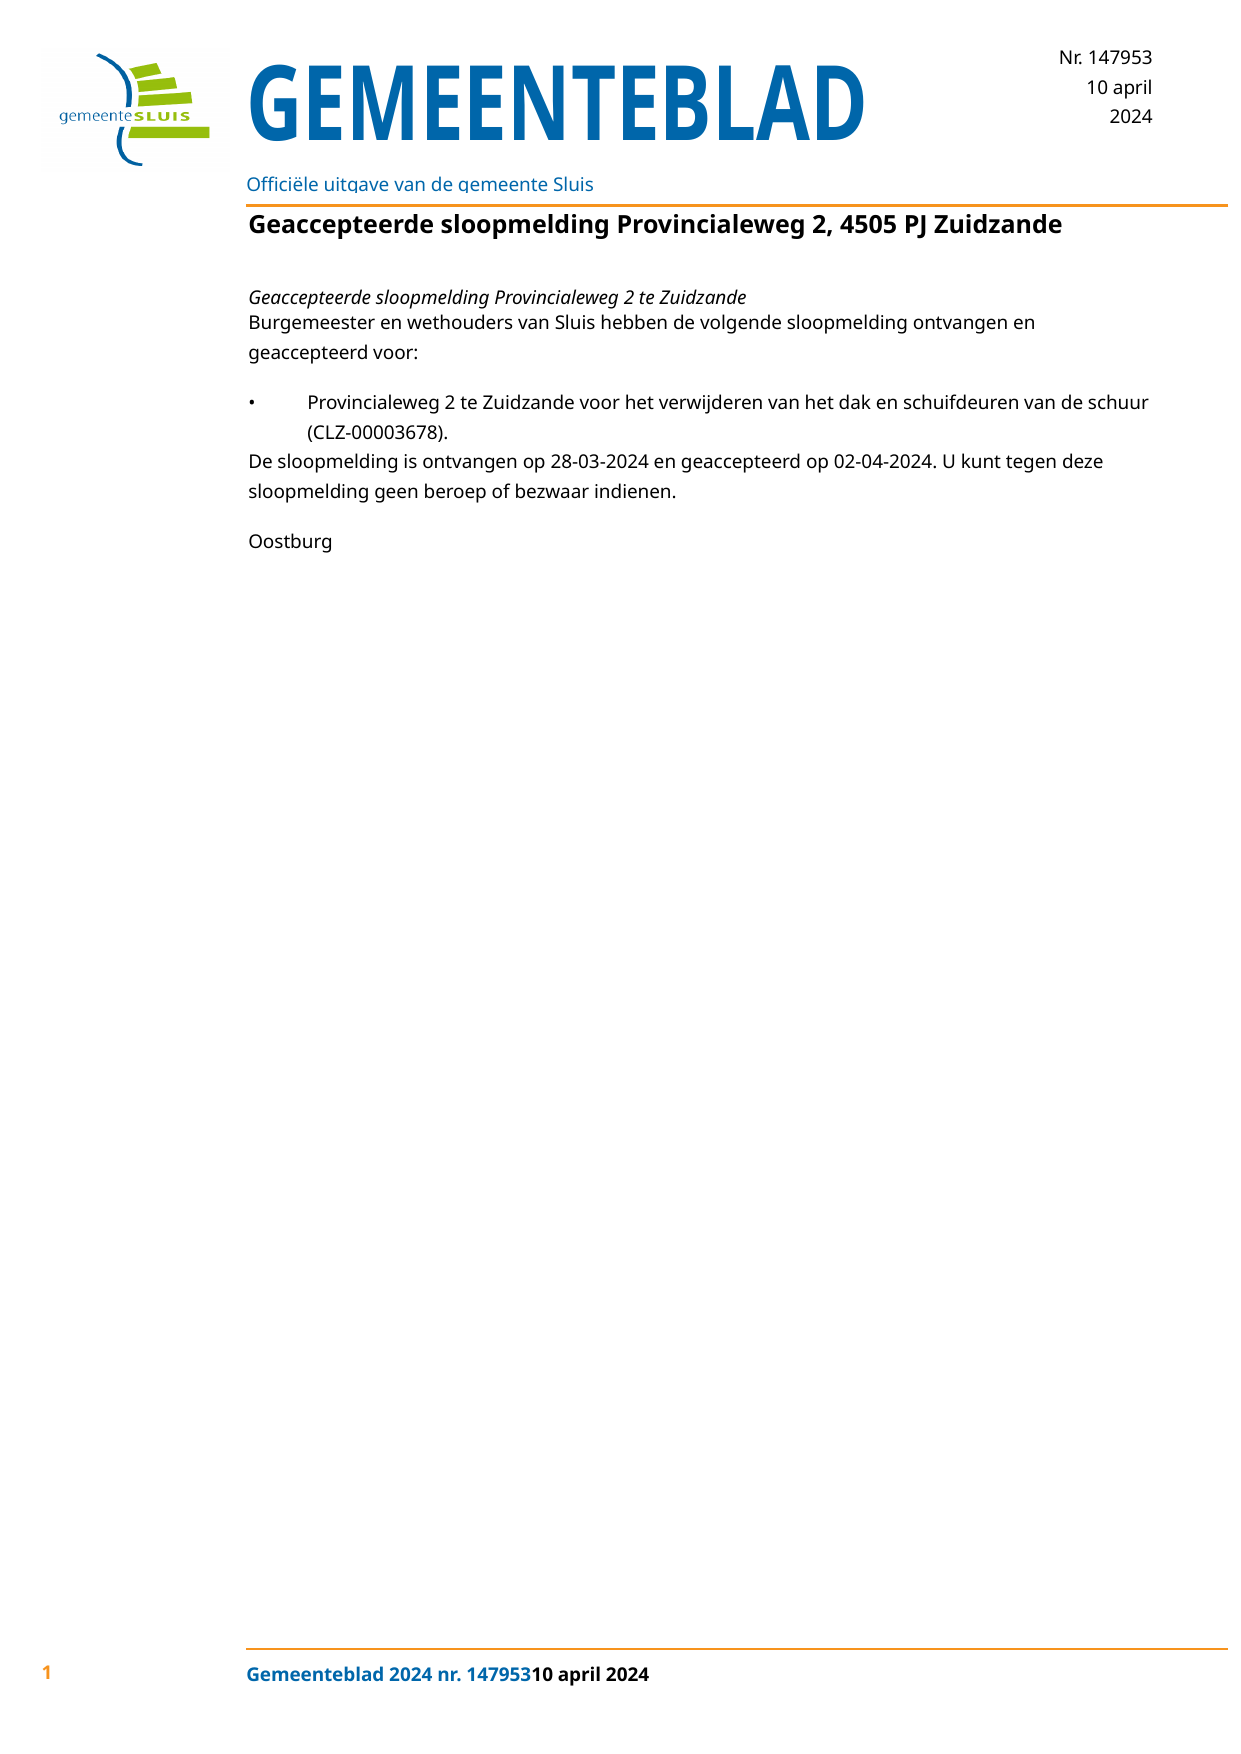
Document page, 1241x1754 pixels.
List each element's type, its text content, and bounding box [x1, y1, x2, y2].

text Burgemeester en wethouders van Sluis hebben de volgende sloopmelding ontvangen en geaccepteerd voor: [248, 309, 1152, 365]
text Geaccepteerde sloopmelding Provincialeweg 2, 4505 PJ Zuidzande [248, 207, 1152, 241]
text Oostburg [248, 529, 1152, 554]
text De sloopmelding is ontvangen op 28-03-2024 en geaccepteerd op 02-04-2024. U kunt tegen deze sloopmelding geen beroep of bezwaar indienen. [248, 449, 1152, 504]
text Geaccepteerde sloopmelding Provincialeweg 2 te Zuidzande [248, 284, 1152, 309]
list Provincialeweg 2 te Zuidzande voor het verwijderen van het dak en schuifdeuren van de schuur (CLZ-00003678). [248, 389, 1152, 445]
picture [41, 47, 231, 172]
